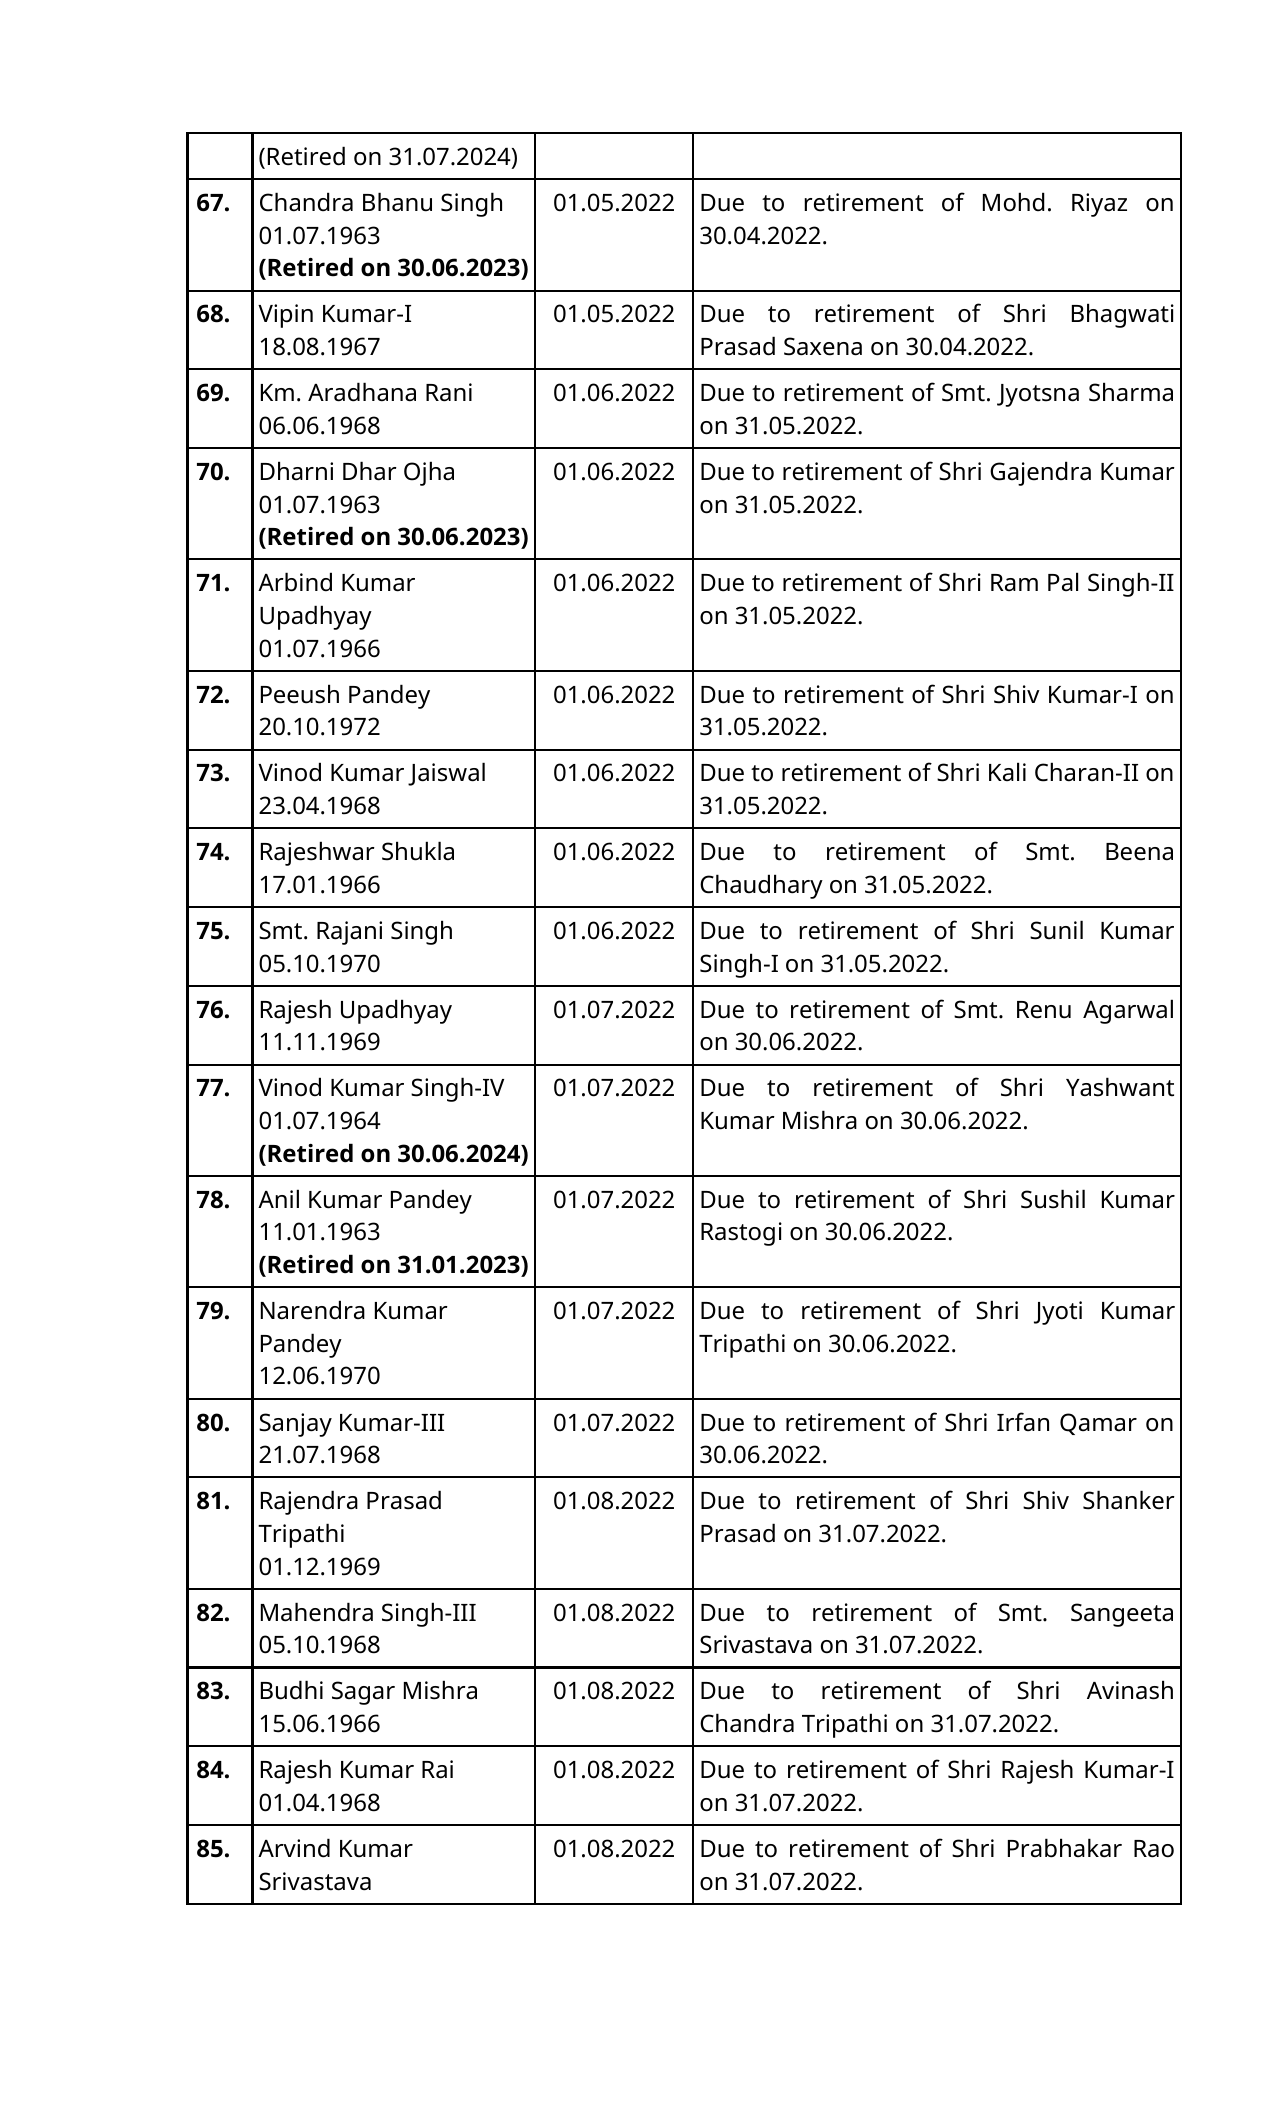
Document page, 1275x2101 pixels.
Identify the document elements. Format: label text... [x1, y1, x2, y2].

table_cell [189, 829, 251, 906]
table_cell Arvind Kumar Srivastava [254, 1826, 534, 1903]
table_cell 01.08.2022 [536, 1747, 692, 1824]
table_cell Anil Kumar Pandey 11.01.1963 (Retired on 31.01.2023) [254, 1177, 534, 1286]
table_cell Due to retirement of Shri Shiv Kumar-I on 31.05.2022. [694, 672, 1180, 748]
table_cell 01.06.2022 [536, 672, 692, 748]
table_cell 01.06.2022 [536, 449, 692, 558]
table_cell Due to retirement of Shri Shiv Shanker Prasad on 31.07.2022. [694, 1478, 1180, 1588]
table_cell 01.07.2022 [536, 1400, 692, 1476]
table_cell 01.07.2022 [536, 1066, 692, 1175]
table_cell Vipin Kumar-I 18.08.1967 [254, 292, 534, 368]
table_cell Narendra Kumar Pandey 12.06.1970 [254, 1288, 534, 1397]
table_cell [189, 987, 251, 1063]
table_cell Mahendra Singh-III 05.10.1968 [254, 1590, 534, 1666]
table_cell Dharni Dhar Ojha 01.07.1963 (Retired on 30.06.2023) [254, 449, 534, 558]
table_cell Due to retirement of Shri Avinash Chandra Tripathi on 31.07.2022. [694, 1669, 1180, 1745]
table_cell [536, 134, 692, 178]
table_cell Due to retirement of Shri Yashwant Kumar Mishra on 30.06.2022. [694, 1066, 1180, 1175]
table_cell Due to retirement of Smt. Renu Agarwal on 30.06.2022. [694, 987, 1180, 1063]
table_cell Due to retirement of Shri Sunil Kumar Singh-I on 31.05.2022. [694, 908, 1180, 985]
table_cell Rajesh Upadhyay 11.11.1969 [254, 987, 534, 1063]
table_cell Due to retirement of Mohd. Riyaz on 30.04.2022. [694, 180, 1180, 289]
table_cell Due to retirement of Smt. Jyotsna Sharma on 31.05.2022. [694, 370, 1180, 447]
table_cell [189, 1590, 251, 1666]
table_cell 01.06.2022 [536, 829, 692, 906]
table_cell Budhi Sagar Mishra 15.06.1966 [254, 1669, 534, 1745]
table_cell [189, 449, 251, 558]
table_cell Due to retirement of Shri Gajendra Kumar on 31.05.2022. [694, 449, 1180, 558]
table_cell Due to retirement of Shri Bhagwati Prasad Saxena on 30.04.2022. [694, 292, 1180, 368]
table_cell [189, 1669, 251, 1745]
table_cell [189, 908, 251, 985]
table_cell 01.06.2022 [536, 908, 692, 985]
table_cell [189, 672, 251, 748]
table_cell 01.06.2022 [536, 560, 692, 670]
table_cell Arbind Kumar Upadhyay 01.07.1966 [254, 560, 534, 670]
table_cell 01.06.2022 [536, 370, 692, 447]
table_cell Vinod Kumar Jaiswal 23.04.1968 [254, 751, 534, 827]
table_cell Peeush Pandey 20.10.1972 [254, 672, 534, 748]
table_cell [189, 1177, 251, 1286]
table_cell Smt. Rajani Singh 05.10.1970 [254, 908, 534, 985]
table_cell Due to retirement of Shri Irfan Qamar on 30.06.2022. [694, 1400, 1180, 1476]
table_cell [189, 1288, 251, 1397]
table_cell Rajeshwar Shukla 17.01.1966 [254, 829, 534, 906]
table_cell 01.07.2022 [536, 987, 692, 1063]
table_cell [189, 560, 251, 670]
table_cell [189, 1747, 251, 1824]
table_cell [189, 370, 251, 447]
table_cell Due to retirement of Shri Sushil Kumar Rastogi on 30.06.2022. [694, 1177, 1180, 1286]
table_cell [189, 1400, 251, 1476]
table_cell Chandra Bhanu Singh 01.07.1963 (Retired on 30.06.2023) [254, 180, 534, 289]
table_cell Rajesh Kumar Rai 01.04.1968 [254, 1747, 534, 1824]
table_cell 01.07.2022 [536, 1177, 692, 1286]
table_cell Due to retirement of Shri Kali Charan-II on 31.05.2022. [694, 751, 1180, 827]
table_cell Km. Aradhana Rani 06.06.1968 [254, 370, 534, 447]
table_cell [189, 1826, 251, 1903]
table_cell [694, 134, 1180, 178]
table_cell 01.07.2022 [536, 1288, 692, 1397]
table_cell [189, 1066, 251, 1175]
table_cell 01.08.2022 [536, 1669, 692, 1745]
table_cell Due to retirement of Shri Rajesh Kumar-I on 31.07.2022. [694, 1747, 1180, 1824]
table_cell 01.05.2022 [536, 292, 692, 368]
table_cell [189, 180, 251, 289]
table_cell Vinod Kumar Singh-IV 01.07.1964 (Retired on 30.06.2024) [254, 1066, 534, 1175]
table_cell 01.05.2022 [536, 180, 692, 289]
table_cell Due to retirement of Smt. Sangeeta Srivastava on 31.07.2022. [694, 1590, 1180, 1666]
table_cell Sanjay Kumar-III 21.07.1968 [254, 1400, 534, 1476]
table_cell 01.08.2022 [536, 1478, 692, 1588]
table_cell [189, 1478, 251, 1588]
table_cell Due to retirement of Shri Prabhakar Rao on 31.07.2022. [694, 1826, 1180, 1903]
table_cell Due to retirement of Shri Jyoti Kumar Tripathi on 30.06.2022. [694, 1288, 1180, 1397]
table_cell [189, 751, 251, 827]
table_cell 01.06.2022 [536, 751, 692, 827]
table_cell Due to retirement of Shri Ram Pal Singh-II on 31.05.2022. [694, 560, 1180, 670]
table_cell 01.08.2022 [536, 1590, 692, 1666]
table_cell 01.08.2022 [536, 1826, 692, 1903]
table_cell Rajendra Prasad Tripathi 01.12.1969 [254, 1478, 534, 1588]
table_cell [189, 292, 251, 368]
table_cell [189, 134, 251, 178]
table_cell Due to retirement of Smt. Beena Chaudhary on 31.05.2022. [694, 829, 1180, 906]
table_cell (Retired on 31.07.2024) [254, 134, 534, 178]
